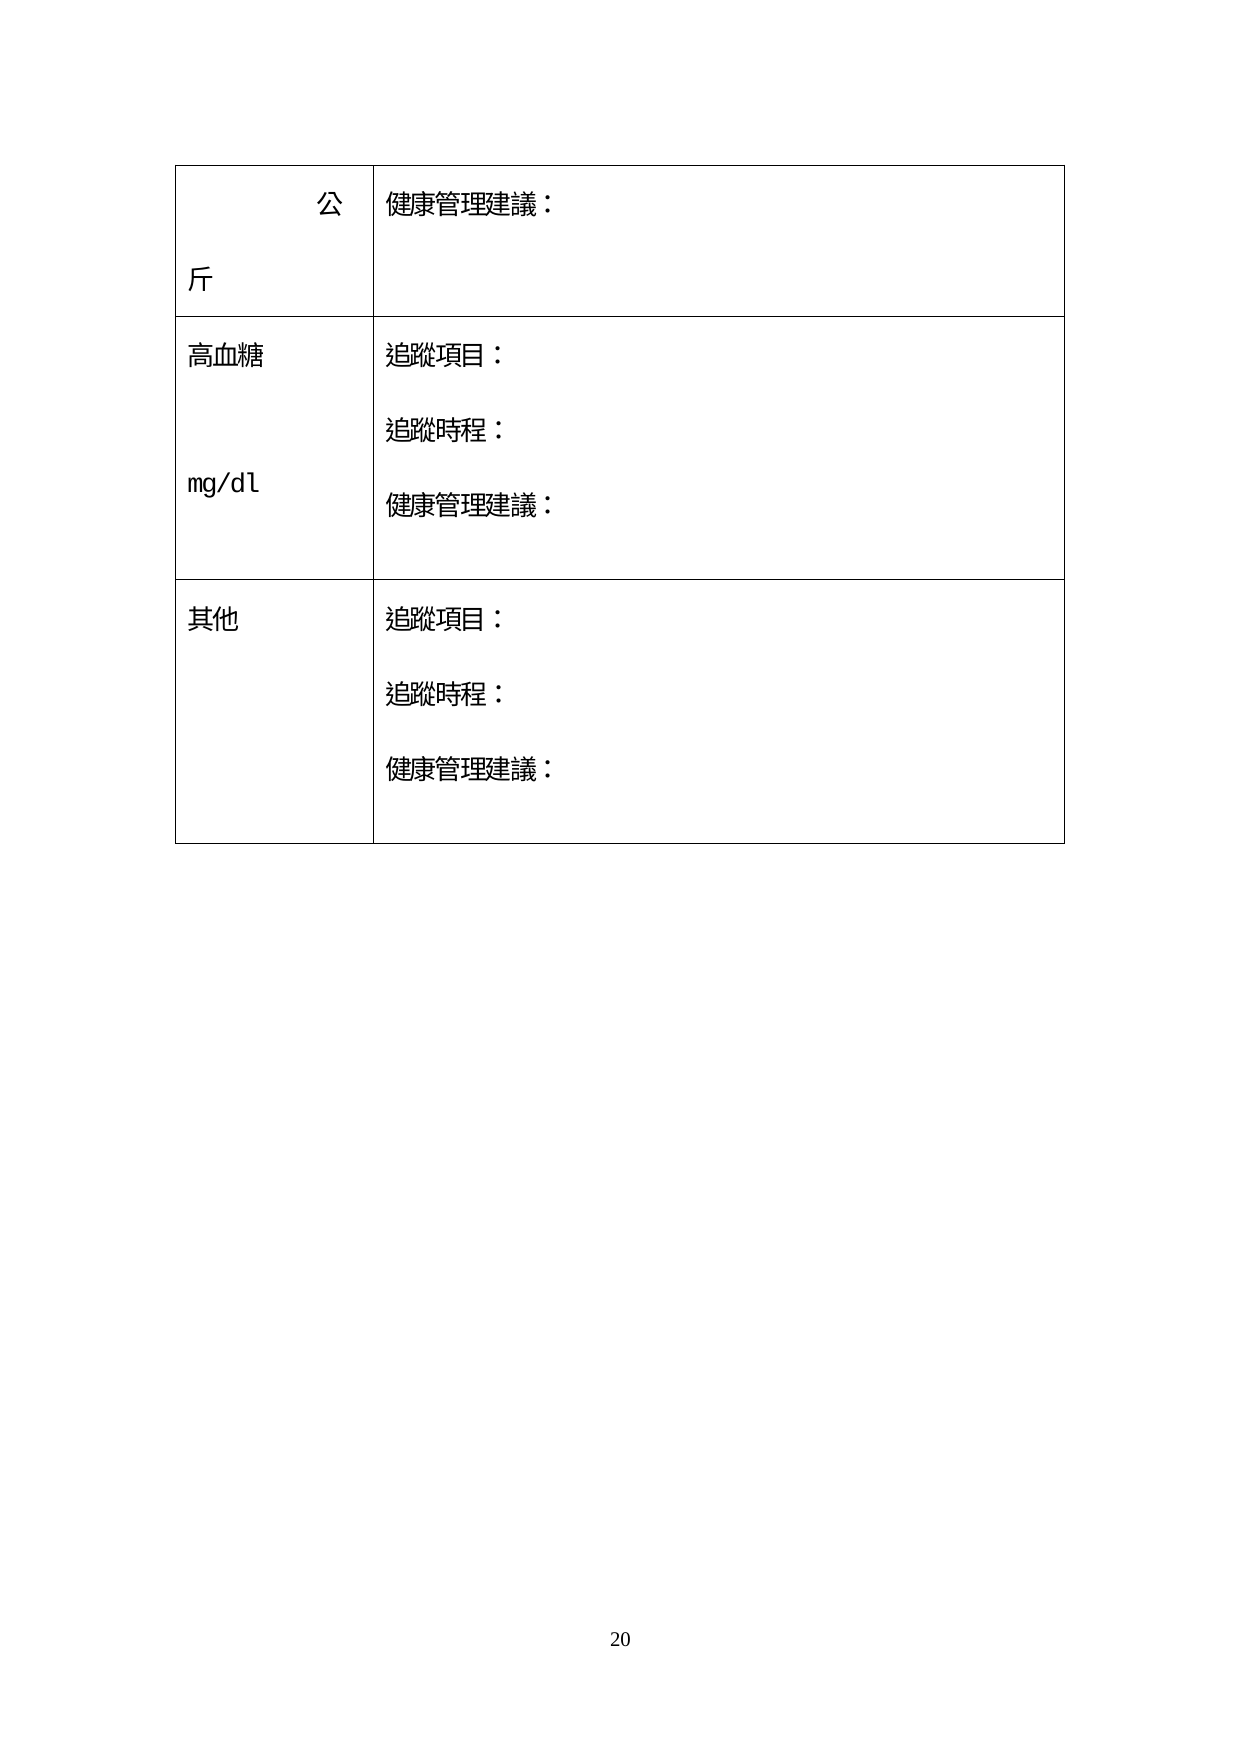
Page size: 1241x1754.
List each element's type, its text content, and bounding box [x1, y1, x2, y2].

table_cell 高血糖 mg/dl [176, 317, 373, 579]
table_cell 其他 [176, 580, 373, 843]
table_cell 健康管理建議： [374, 166, 1064, 316]
table_cell 追蹤項目： 追蹤時程： 健康管理建議： [374, 317, 1064, 579]
table_cell 追蹤項目： 追蹤時程： 健康管理建議： [374, 580, 1064, 843]
table_cell 公斤 [176, 166, 373, 316]
